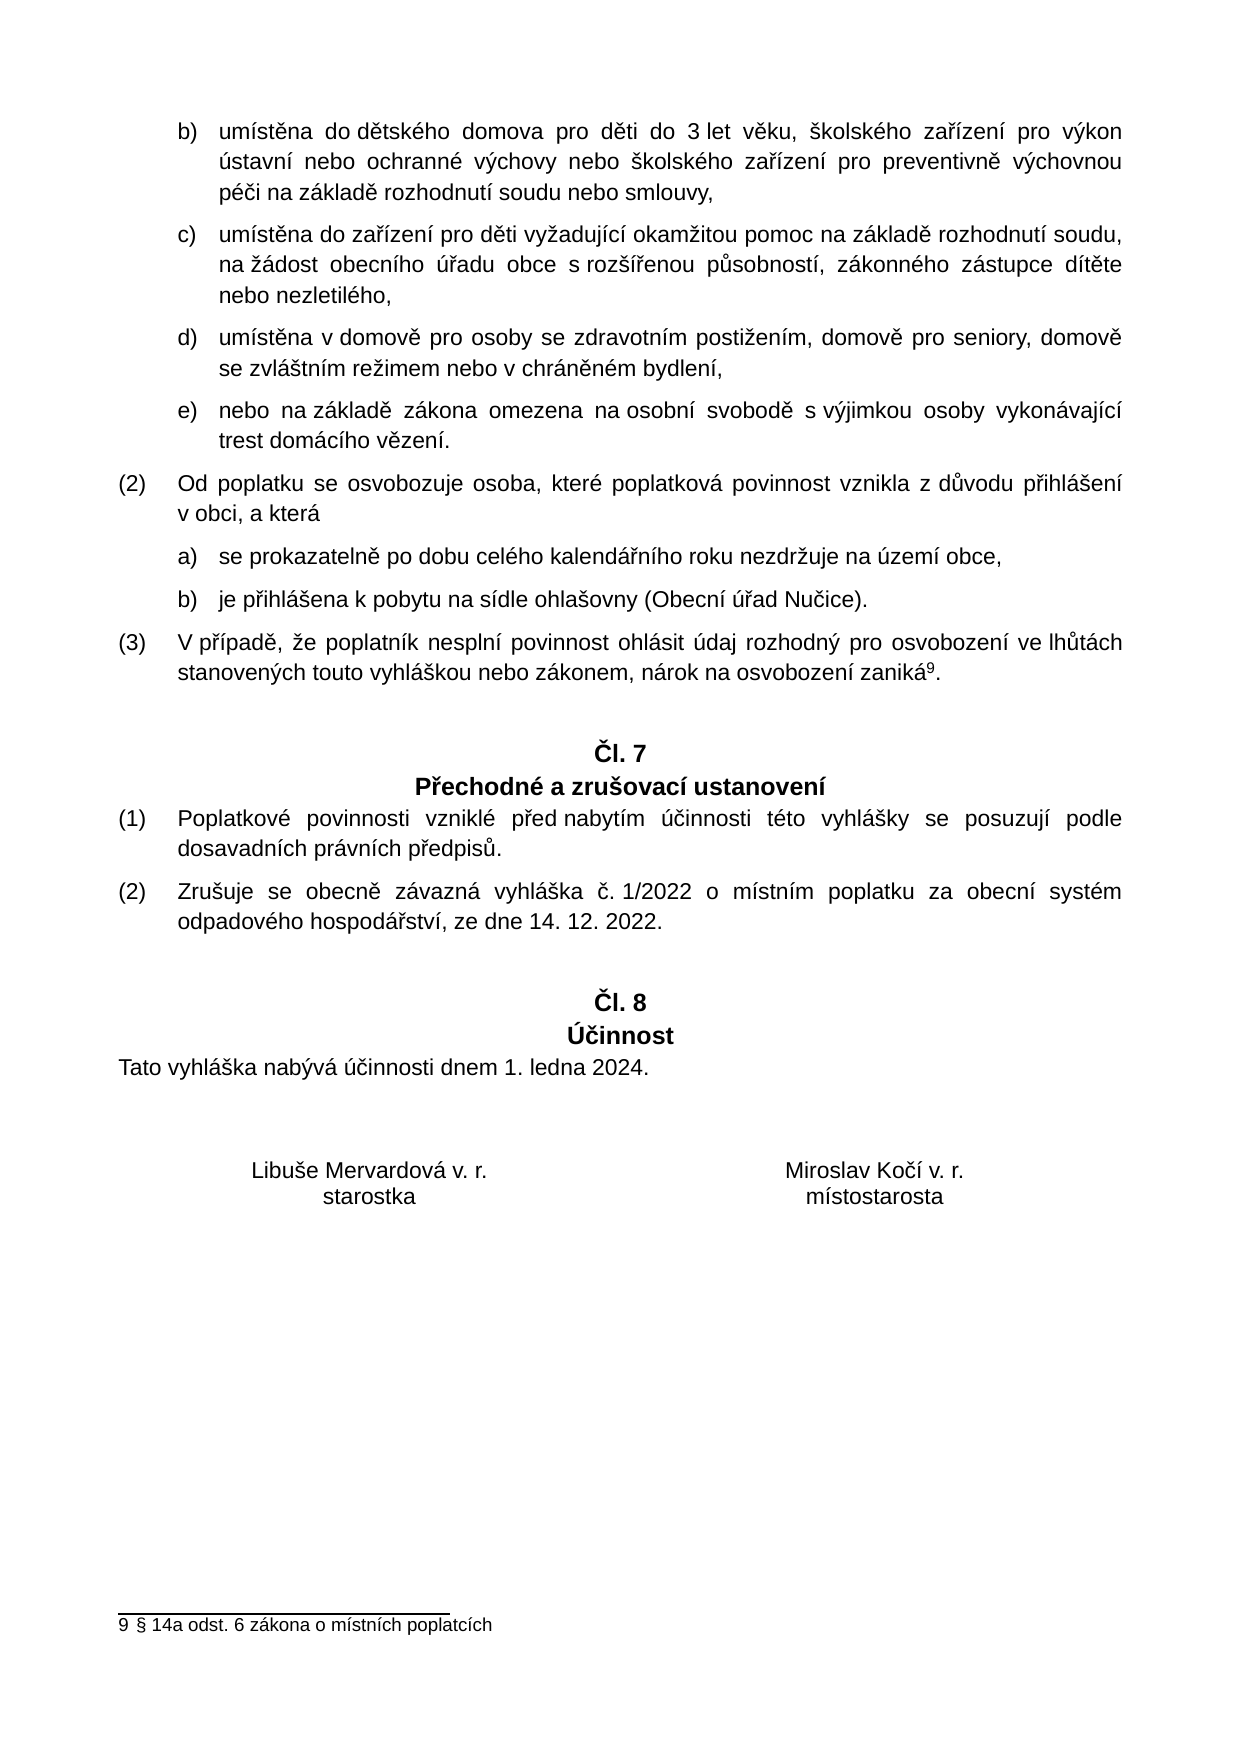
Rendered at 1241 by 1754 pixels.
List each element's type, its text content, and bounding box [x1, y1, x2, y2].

list V případě, že poplatník nesplní povinnost ohlásit údaj rozhodný pro osvobození ve lhůtách stanovených touto vyhláškou nebo zákonem, nárok na osvobození zaniká. [118, 628, 1122, 685]
subtitle Čl. 7 Přechodné a zrušovací ustanovení [118, 739, 1122, 801]
table_header Libuše Mervardová v. r. starostka [118, 1097, 620, 1215]
table_cell [620, 1215, 1122, 1333]
list umístěna v domově pro osoby se zdravotním postižením, domově pro seniory, domově se zvláštním režimem nebo v chráněném bydlení, [177, 324, 1122, 381]
list § 14a odst. 6 zákona o místních poplatcích [118, 1614, 1122, 1635]
list umístěna do zařízení pro děti vyžadující okamžitou pomoc na základě rozhodnutí soudu, na žádost obecního úřadu obce s rozšířenou působností, zákonného zástupce dítěte nebo nezletilého, [177, 221, 1122, 308]
subtitle Čl. 8 Účinnost [118, 988, 1122, 1050]
table_header Miroslav Kočí v. r. místostarosta [620, 1097, 1122, 1215]
list je přihlášena k pobytu na sídle ohlašovny (Obecní úřad Nučice). [177, 586, 1122, 612]
table_cell [118, 1215, 620, 1333]
list Zrušuje se obecně závazná vyhláška č. 1/2022 o místním poplatku za obecní systém odpadového hospodářství, ze dne 14. 12. 2022. [118, 878, 1122, 934]
list nebo na základě zákona omezena na osobní svobodě s výjimkou osoby vykonávající trest domácího vězení. [177, 397, 1122, 454]
list Poplatkové povinnosti vzniklé před nabytím účinnosti této vyhlášky se posuzují podle dosavadních právních předpisů. [118, 805, 1122, 862]
list se prokazatelně po dobu celého kalendářního roku nezdržuje na území obce, [177, 543, 1122, 569]
list Od poplatku se osvobozuje osoba, které poplatková povinnost vznikla z důvodu přihlášení v obci, a která [118, 470, 1122, 527]
text Tato vyhláška nabývá účinnosti dnem 1. ledna 2024. [118, 1054, 1122, 1081]
list umístěna do dětského domova pro děti do 3 let věku, školského zařízení pro výkon ústavní nebo ochranné výchovy nebo školského zařízení pro preventivně výchovnou péči na základě rozhodnutí soudu nebo smlouvy, [177, 118, 1122, 205]
